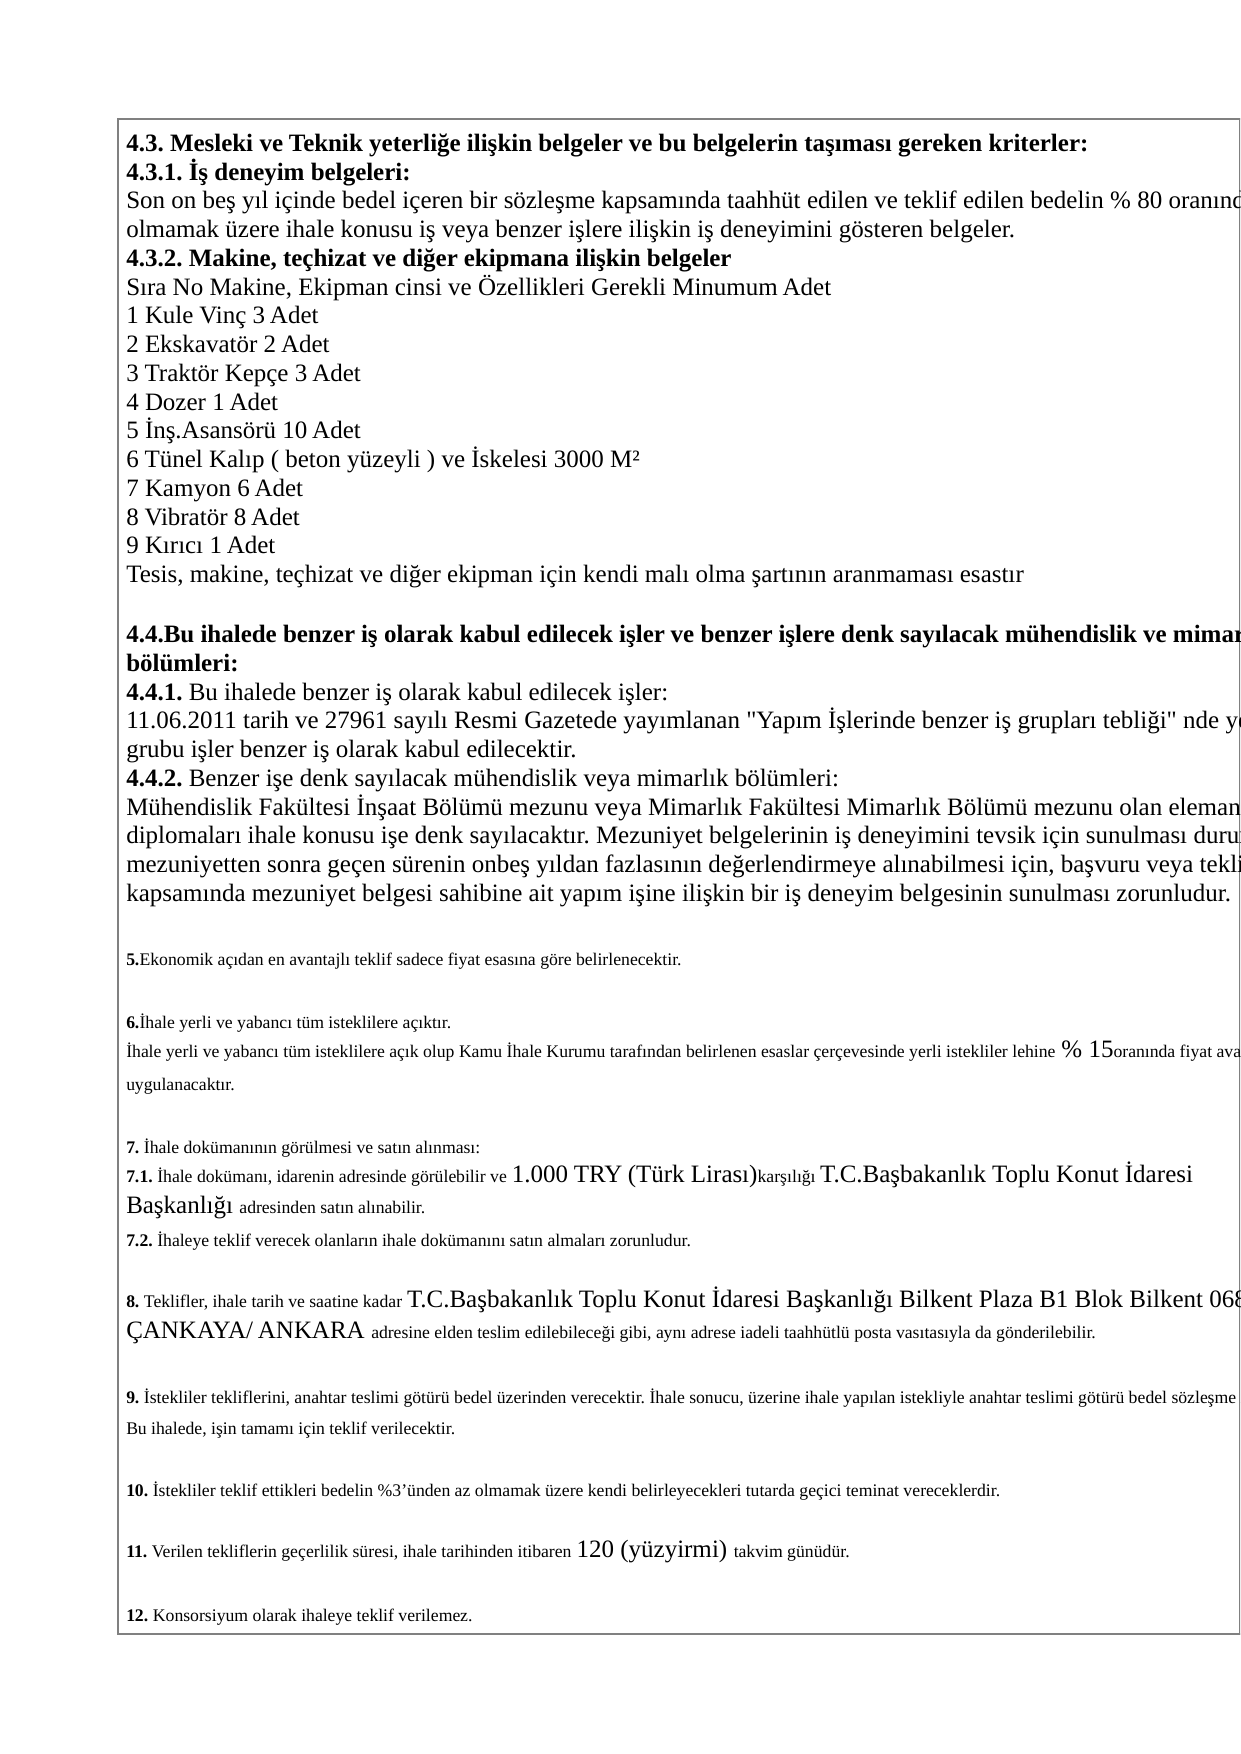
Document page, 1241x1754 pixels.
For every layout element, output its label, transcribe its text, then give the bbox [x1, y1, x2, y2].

table_header T.C. BAŞBAKANLIK TOPLU KONUT İDARESİ BAŞKANLIĞI (TOKİ) İHALE İLANI YOZGAT İLİ AKDAĞMADENİ İLÇESİ 3. ETAP 424 ADET KONUT İNŞAATI İLE ALTYAPI VE ÇEVRE DÜZENLEMESİ İŞİ T.C. BAŞBAKANLIK TOPLU KONUT İDARESİ BAŞKANLIĞI-TOKİ Yozgat İli Akdağmadeni İlçesi 3. Etap 424 Adet Konut İnşaatı İle Altyapı Ve Çevre Düzenlemesi İşi yapım işi 4734 sayılı Kamu İhale Kanununun 19 uncu maddesine göre açık ihale usulü ile ihale edilecektir. İhaleye ilişkin ayrıntılı bilgiler aşağıda yer almaktadır. 2-İhale konusu yapım işinin 3- İhalenin 4. İhaleye katılabilme şartları ve istenilen belgeler ile yeterlik değerlendirmesinde uygulanacak kriterler: 4.1. İhaleye katılma şartları ve istenilen belgeler: 4.1.1. Mevzuatı gereği kayıtlı olduğu Ticaret ve/veya Sanayi Odası ya da Esnaf ve Sanatkarlar Odası veya ilgili Meslek Odası Belgesi. 4.1.1.1. Gerçek kişi olması halinde, kayıtlı olduğu ticaret ve/veya sanayi odasından ya da esnaf ve sânatkar odasından veya ilgili meslek odasından, ilk ilan veya ihale tarihinin içinde bulunduğu yılda alınmış, odaya kayıtlı olduğunu gösterir belge, 4.1.1.2. Tüzel kişi olması halinde, ilgili mevzuatı gereği kayıtlı bulunduğu Ticaret ve/veya Sanayi Odasından, ilk ilan veya ihale tarihinin içinde bulunduğu yılda alınmış, tüzel kişiliğin odaya kayıtlı olduğunu gösterir belge, 4.1.2. Teklif vermeye yetkili olduğunu gösteren İmza Beyannamesi veya İmza Sirküleri. 4.1.2.1. Gerçek kişi olması halinde, noter tasdikli imza beyannamesi. 4.1.2.2. Tüzel kişi olması halinde, ilgisine göre tüzel kişiliğin ortakları, üyeleri veya kurucuları ile tüzel kişiliğin yönetimindeki görevlileri belirten son durumu gösterir Ticaret Sicil Gazetesi, bu bilgilerin tamamının bir Ticaret Sicil Gazetesinde bulunmaması halinde, bu bilgilerin tümünü göstermek üzere ilgili Ticaret Sicil Gazeteleri veya bu hususları gösteren belgeler ile tüzel kişiliğin noter tasdikli imza sirküleri, 4.1.3. Şekli ve içeriği İdari Şartnamede belirlenen teklif mektubu. 4.1.4. Şekli ve içeriği İdari Şartnamede belirlenen geçici teminat. 4.1.5İhale konusu işte idarenin onayı ile alt yüklenici çalıştırılabilir. Ancak işin tamamı alt yüklenicilere yaptırılamaz. 4.1.6 Tüzel kişi tarafından iş deneyimi göstermek üzere sunulan belgenin, tüzel kişiliğin yarısından fazla hissesine sahip ortağına ait olması halinde, ticaret ve sanayi odası/ticaret odası bünyesinde bulunan ticaret sicil memurlukları veya yeminli mali müşavir ya da serbest muhasebeci mali müşavir tarafından ilk ilan tarihinden sonra düzenlenen ve düzenlendiği tarihten geriye doğru son bir yıldır kesintisiz olarak bu şartın korunduğunu gösteren belge. 5.Ekonomik açıdan en avantajlı teklif sadece fiyat esasına göre belirlenecektir. 6.İhale yerli ve yabancı tüm isteklilere açıktır. İhale yerli ve yabancı tüm isteklilere açık olup Kamu İhale Kurumu tarafından belirlenen esaslar çerçevesinde yerli istekliler lehine % 15oranında fiyat avantajı uygulanacaktır. 7. İhale dokümanının görülmesi ve satın alınması: 7.1. İhale dokümanı, idarenin adresinde görülebilir ve 1.000 TRY (Türk Lirası)karşılığı T.C.Başbakanlık Toplu Konut İdaresi Başkanlığı adresinden satın alınabilir. 7.2. İhaleye teklif verecek olanların ihale dokümanını satın almaları zorunludur. 8. Teklifler, ihale tarih ve saatine kadar T.C.Başbakanlık Toplu Konut İdaresi Başkanlığı Bilkent Plaza B1 Blok Bilkent 06800 ÇANKAYA/ ANKARA adresine elden teslim edilebileceği gibi, aynı adrese iadeli taahhütlü posta vasıtasıyla da gönderilebilir. 9. İstekliler tekliflerini, anahtar teslimi götürü bedel üzerinden verecektir. İhale sonucu, üzerine ihale yapılan istekliyle anahtar teslimi götürü bedel sözleşme imzalanacaktır. Bu ihalede, işin tamamı için teklif verilecektir. 10. İstekliler teklif ettikleri bedelin %3’ünden az olmamak üzere kendi belirleyecekleri tutarda geçici teminat vereceklerdir. 11. Verilen tekliflerin geçerlilik süresi, ihale tarihinden itibaren 120 (yüzyirmi) takvim günüdür. 12. Konsorsiyum olarak ihaleye teklif verilemez. 13. Diğer hususlar: İhalede Uygulanacak Sınır Değer Katsayısı (N) : 1 [119, 120, 1239, 1633]
table_cell 4.3.2. Makine, teçhizat ve diğer ekipmana ilişkin belgeler [126, 243, 1239, 272]
table_cell Son on beş yıl içinde bedel içeren bir sözleşme kapsamında taahhüt edilen ve teklif edilen bedelin % 80 oranından az olmamak üzere ihale konusu iş veya benzer işlere ilişkin iş deneyimini gösteren belgeler. [126, 186, 1239, 243]
table_cell 4.3.1. İş deneyim belgeleri: [126, 157, 1239, 186]
table_cell 4.4.2. Benzer işe denk sayılacak mühendislik veya mimarlık bölümleri: [126, 763, 1239, 792]
table_cell Mühendislik Fakültesi İnşaat Bölümü mezunu veya Mimarlık Fakültesi Mimarlık Bölümü mezunu olan elemanların diplomaları ihale konusu işe denk sayılacaktır. Mezuniyet belgelerinin iş deneyimini tevsik için sunulması durumunda; mezuniyetten sonra geçen sürenin onbeş yıldan fazlasının değerlendirmeye alınabilmesi için, başvuru veya teklif kapsamında mezuniyet belgesi sahibine ait yapım işine ilişkin bir iş deneyim belgesinin sunulması zorunludur. [126, 792, 1239, 907]
table_cell 11.06.2011 tarih ve 27961 sayılı Resmi Gazetede yayımlanan "Yapım İşlerinde benzer iş grupları tebliği" nde yer alan B/II grubu işler benzer iş olarak kabul edilecektir. [126, 706, 1239, 763]
table_header 4.3. Mesleki ve Teknik yeterliğe ilişkin belgeler ve bu belgelerin taşıması gereken kriterler: [126, 128, 1239, 157]
table_header 4.4.Bu ihalede benzer iş olarak kabul edilecek işler ve benzer işlere denk sayılacak mühendislik ve mimarlık bölümleri: [126, 619, 1239, 677]
table_cell Sıra No Makine, Ekipman cinsi ve Özellikleri Gerekli Minumum Adet 1 Kule Vinç 3 Adet 2 Ekskavatör 2 Adet 3 Traktör Kepçe 3 Adet 4 Dozer 1 Adet 5 İnş.Asansörü 10 Adet 6 Tünel Kalıp ( beton yüzeyli ) ve İskelesi 3000 M² 7 Kamyon 6 Adet 8 Vibratör 8 Adet 9 Kırıcı 1 Adet Tesis, makine, teçhizat ve diğer ekipman için kendi malı olma şartının aranmaması esastır [126, 272, 1239, 588]
table_cell 4.4.1. Bu ihalede benzer iş olarak kabul edilecek işler: [126, 677, 1239, 706]
